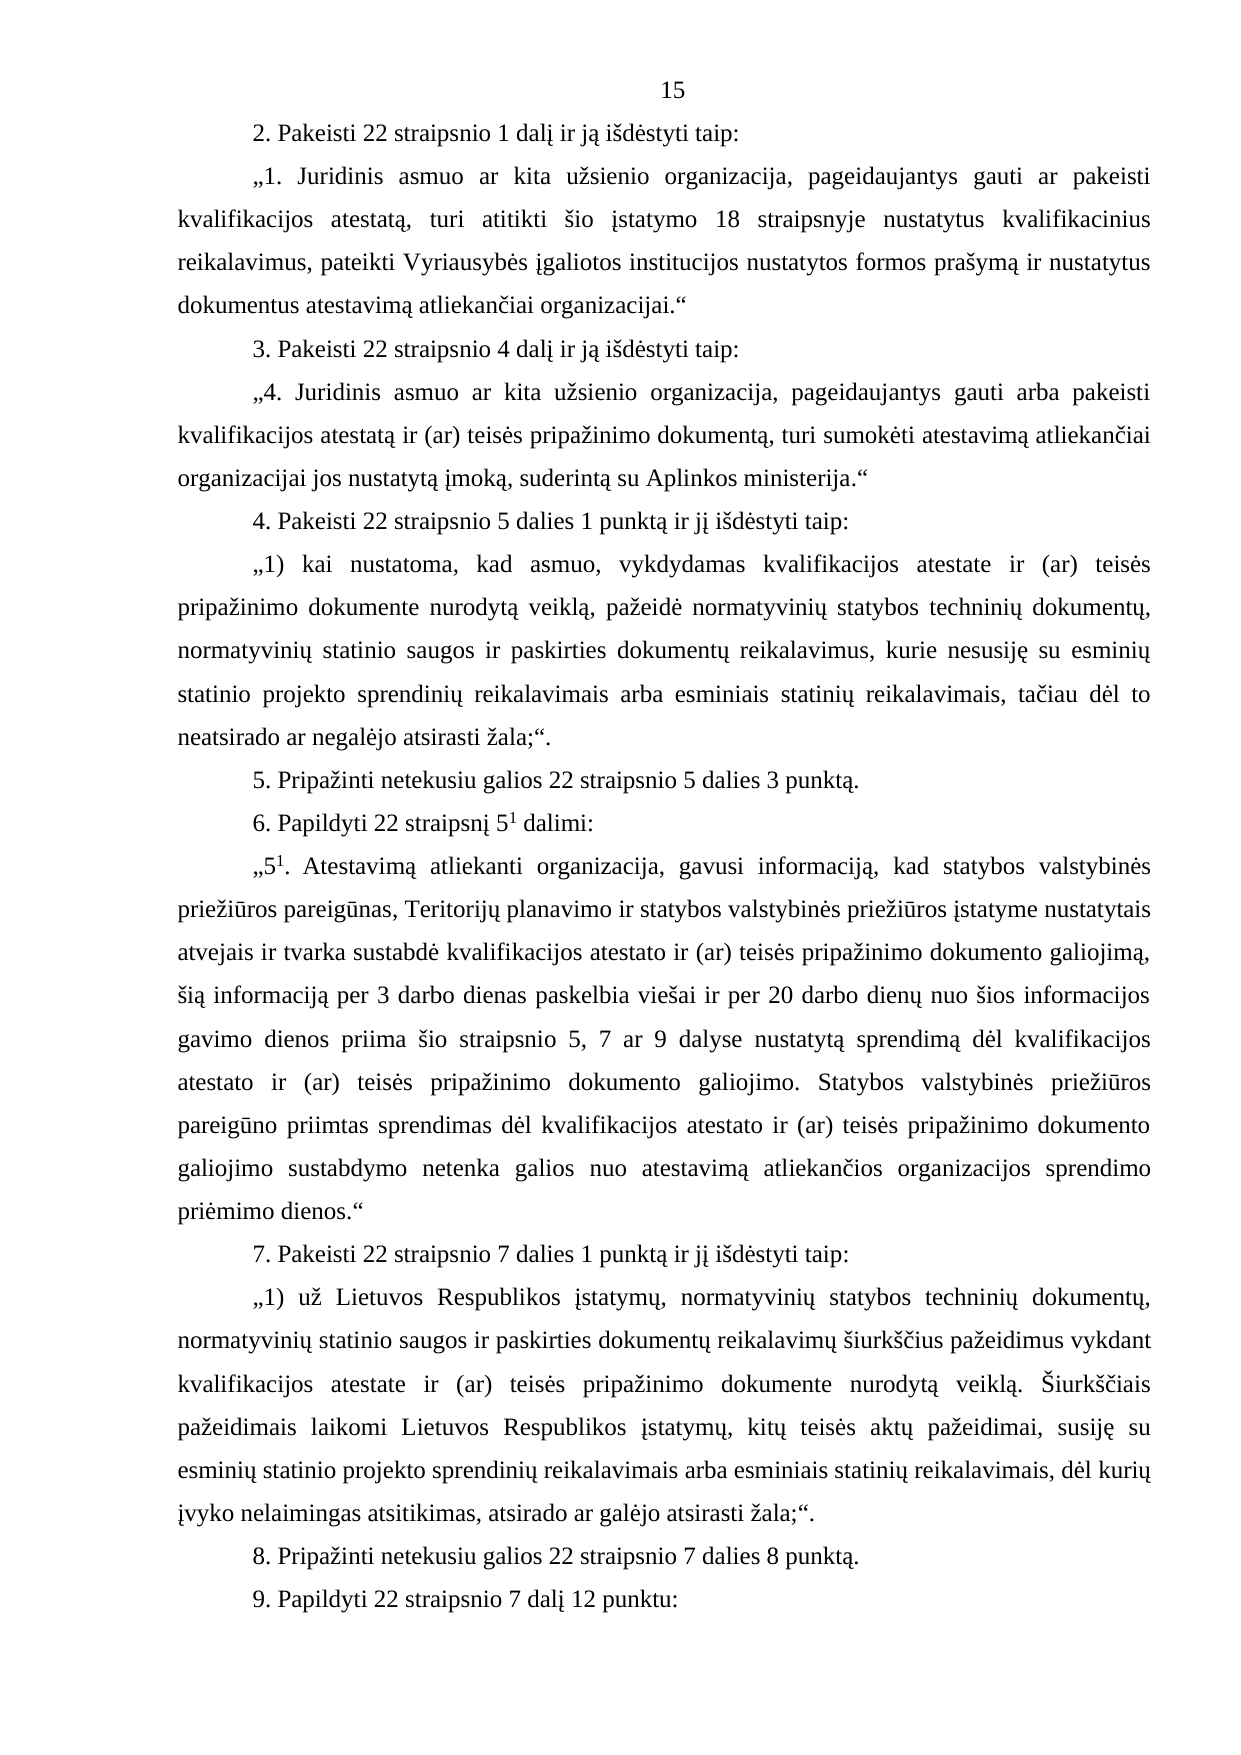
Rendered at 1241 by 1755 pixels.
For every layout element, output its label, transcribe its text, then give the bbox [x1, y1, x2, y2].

text 7. Pakeisti 22 straipsnio 7 dalies 1 punktą ir jį išdėstyti taip: [177, 1239, 1152, 1268]
text 4. Pakeisti 22 straipsnio 5 dalies 1 punktą ir jį išdėstyti taip: [177, 506, 1152, 535]
text „1) už Lietuvos Respublikos įstatymų, normatyvinių statybos techninių dokumentų, normatyvinių statinio saugos ir paskirties dokumentų reikalavimų šiurkščius pažeidimus vykdant kvalifikacijos atestate ir (ar) teisės pripažinimo dokumente nurodytą veiklą. Šiurkščiais pažeidimais laikomi Lietuvos Respublikos įstatymų, kitų teisės aktų pažeidimai, susiję su esminių statinio projekto sprendinių reikalavimais arba esminiais statinių reikalavimais, dėl kurių įvyko nelaimingas atsitikimas, atsirado ar galėjo atsirasti žala;“. [177, 1282, 1152, 1527]
text „4. Juridinis asmuo ar kita užsienio organizacija, pageidaujantys gauti arba pakeisti kvalifikacijos atestatą ir (ar) teisės pripažinimo dokumentą, turi sumokėti atestavimą atliekančiai organizacijai jos nustatytą įmoką, suderintą su Aplinkos ministerija.“ [177, 377, 1152, 492]
text 6. Papildyti 22 straipsnį 51 dalimi: [177, 808, 1152, 837]
text 2. Pakeisti 22 straipsnio 1 dalį ir ją išdėstyti taip: [177, 118, 1152, 147]
text 5. Pripažinti netekusiu galios 22 straipsnio 5 dalies 3 punktą. [177, 765, 1152, 794]
text „1. Juridinis asmuo ar kita užsienio organizacija, pageidaujantys gauti ar pakeisti kvalifikacijos atestatą, turi atitikti šio įstatymo 18 straipsnyje nustatytus kvalifikacinius reikalavimus, pateikti Vyriausybės įgaliotos institucijos nustatytos formos prašymą ir nustatytus dokumentus atestavimą atliekančiai organizacijai.“ [177, 161, 1152, 319]
text 9. Papildyti 22 straipsnio 7 dalį 12 punktu: [177, 1584, 1152, 1613]
text „1) kai nustatoma, kad asmuo, vykdydamas kvalifikacijos atestate ir (ar) teisės pripažinimo dokumente nurodytą veiklą, pažeidė normatyvinių statybos techninių dokumentų, normatyvinių statinio saugos ir paskirties dokumentų reikalavimus, kurie nesusiję su esminių statinio projekto sprendinių reikalavimais arba esminiais statinių reikalavimais, tačiau dėl to neatsirado ar negalėjo atsirasti žala;“. [177, 549, 1152, 751]
text „51. Atestavimą atliekanti organizacija, gavusi informaciją, kad statybos valstybinės priežiūros pareigūnas, Teritorijų planavimo ir statybos valstybinės priežiūros įstatyme nustatytais atvejais ir tvarka sustabdė kvalifikacijos atestato ir (ar) teisės pripažinimo dokumento galiojimą, šią informaciją per 3 darbo dienas paskelbia viešai ir per 20 darbo dienų nuo šios informacijos gavimo dienos priima šio straipsnio 5, 7 ar 9 dalyse nustatytą sprendimą dėl kvalifikacijos atestato ir (ar) teisės pripažinimo dokumento galiojimo. Statybos valstybinės priežiūros pareigūno priimtas sprendimas dėl kvalifikacijos atestato ir (ar) teisės pripažinimo dokumento galiojimo sustabdymo netenka galios nuo atestavimą atliekančios organizacijos sprendimo priėmimo dienos.“ [177, 851, 1152, 1225]
text 8. Pripažinti netekusiu galios 22 straipsnio 7 dalies 8 punktą. [177, 1541, 1152, 1570]
text 3. Pakeisti 22 straipsnio 4 dalį ir ją išdėstyti taip: [177, 334, 1152, 362]
